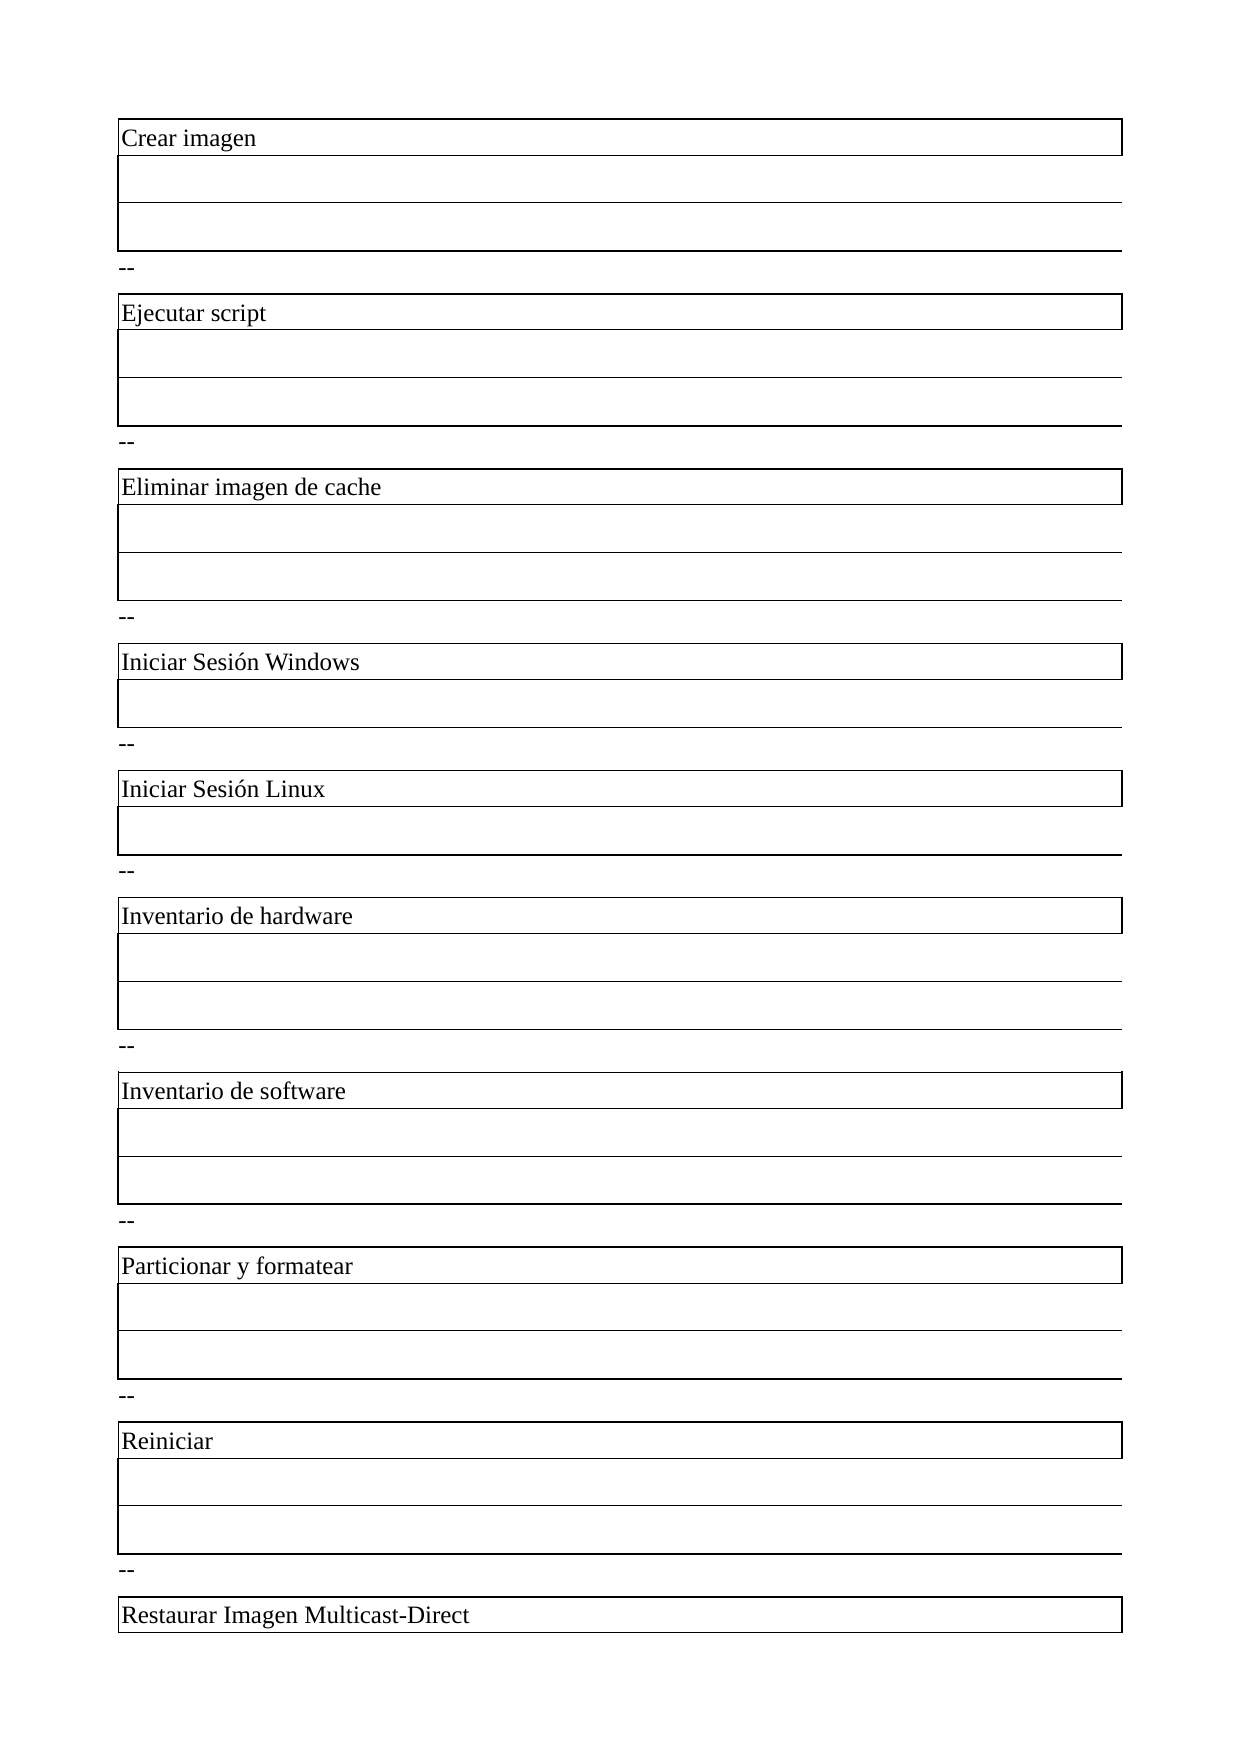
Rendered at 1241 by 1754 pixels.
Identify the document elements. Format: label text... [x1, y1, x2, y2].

table_header Reiniciar [119, 1423, 1121, 1457]
table_cell [119, 1331, 1122, 1378]
table_cell [119, 203, 1122, 250]
text -- [118, 1555, 1122, 1583]
table_cell [119, 680, 1122, 727]
table_cell [119, 934, 1122, 981]
text -- [118, 1205, 1122, 1234]
table_cell [119, 1284, 1122, 1330]
table_cell [119, 1459, 1122, 1505]
table_cell [119, 378, 1122, 425]
table_header Iniciar Sesión Windows [119, 644, 1121, 679]
text -- [118, 728, 1122, 757]
table_cell [119, 330, 1122, 377]
text -- [118, 252, 1122, 280]
table_cell [119, 156, 1122, 202]
table_header Ejecutar script [119, 295, 1121, 329]
table_cell [119, 807, 1122, 854]
table_header Restaurar Imagen Multicast-Direct [119, 1598, 1121, 1632]
table_cell [119, 505, 1122, 552]
table_cell [119, 982, 1122, 1028]
table_header Crear imagen [119, 120, 1121, 154]
table_cell [119, 1506, 1122, 1553]
text -- [118, 856, 1122, 884]
text -- [118, 427, 1122, 455]
table_cell [119, 1109, 1122, 1156]
table_header Inventario de hardware [119, 898, 1121, 933]
text -- [118, 1030, 1122, 1059]
table_header Particionar y formatear [119, 1248, 1121, 1283]
text -- [118, 601, 1122, 630]
text -- [118, 1380, 1122, 1408]
table_header Eliminar imagen de cache [119, 470, 1121, 504]
table_header Iniciar Sesión Linux [119, 771, 1121, 806]
table_header Inventario de software [119, 1073, 1121, 1108]
table_cell [119, 553, 1122, 599]
table_cell [119, 1157, 1122, 1203]
